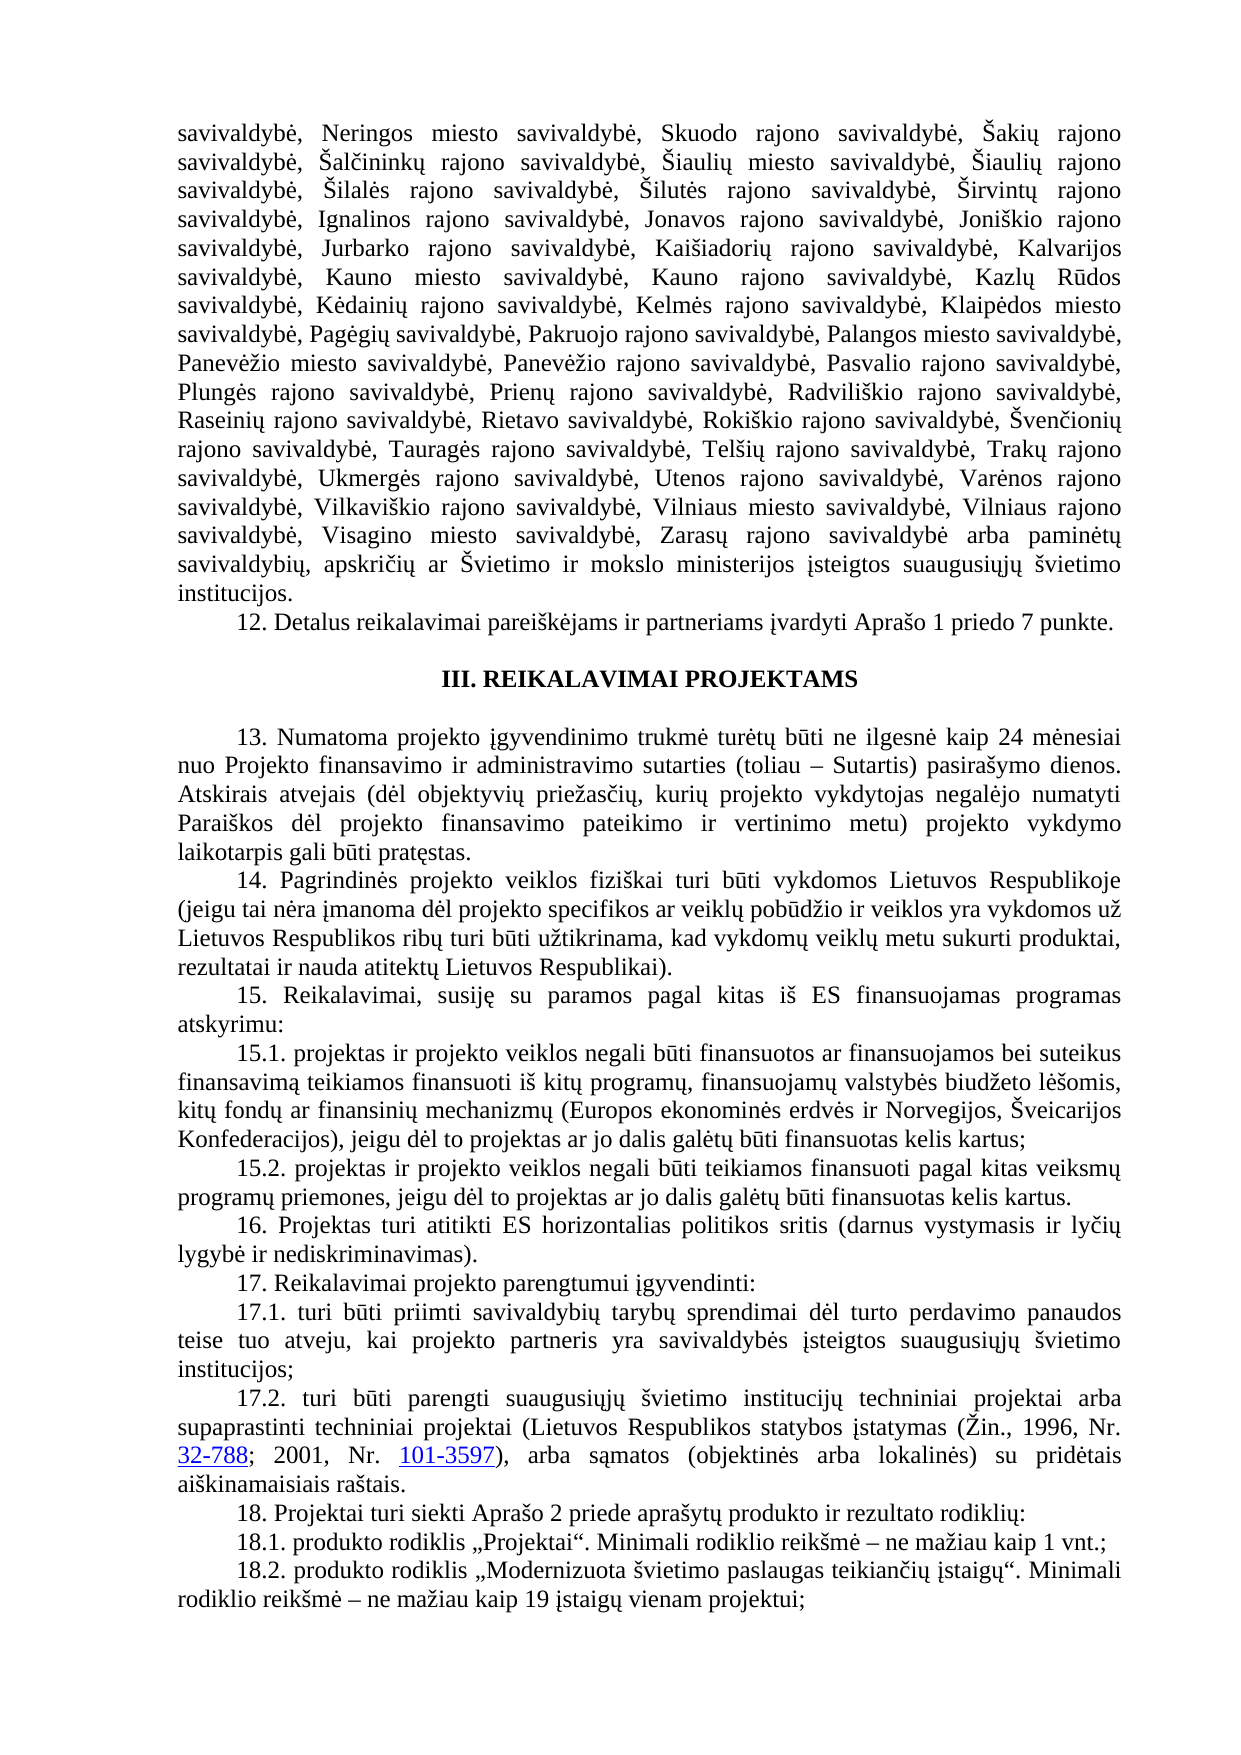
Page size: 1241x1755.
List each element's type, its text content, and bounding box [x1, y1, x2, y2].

text 17. Reikalavimai projekto parengtumui įgyvendinti: [177, 1268, 1122, 1297]
text 12. Detalus reikalavimai pareiškėjams ir partneriams įvardyti Aprašo 1 priedo 7 punkte. [177, 607, 1122, 636]
text 17.2. turi būti parengti suaugusiųjų švietimo institucijų techniniai projektai arba supaprastinti techniniai projektai (Lietuvos Respublikos statybos įstatymas (Žin., 1996, Nr. 32-788; 2001, Nr. 101-3597), arba sąmatos (objektinės arba lokalinės) su pridėtais aiškinamaisiais raštais. [177, 1383, 1122, 1498]
text 15.2. projektas ir projekto veiklos negali būti teikiamos finansuoti pagal kitas veiksmų programų priemones, jeigu dėl to projektas ar jo dalis galėtų būti finansuotas kelis kartus. [177, 1153, 1122, 1211]
text 16. Projektas turi atitikti ES horizontalias politikos sritis (darnus vystymasis ir lyčių lygybė ir nediskriminavimas). [177, 1211, 1122, 1268]
text 18.2. produkto rodiklis „Modernizuota švietimo paslaugas teikiančių įstaigų“. Minimali rodiklio reikšmė – ne mažiau kaip 19 įstaigų vienam projektui; [177, 1556, 1122, 1613]
text savivaldybė, Neringos miesto savivaldybė, Skuodo rajono savivaldybė, Šakių rajono savivaldybė, Šalčininkų rajono savivaldybė, Šiaulių miesto savivaldybė, Šiaulių rajono savivaldybė, Šilalės rajono savivaldybė, Šilutės rajono savivaldybė, Širvintų rajono savivaldybė, Ignalinos rajono savivaldybė, Jonavos rajono savivaldybė, Joniškio rajono savivaldybė, Jurbarko rajono savivaldybė, Kaišiadorių rajono savivaldybė, Kalvarijos savivaldybė, Kauno miesto savivaldybė, Kauno rajono savivaldybė, Kazlų Rūdos savivaldybė, Kėdainių rajono savivaldybė, Kelmės rajono savivaldybė, Klaipėdos miesto savivaldybė, Pagėgių savivaldybė, Pakruojo rajono savivaldybė, Palangos miesto savivaldybė, Panevėžio miesto savivaldybė, Panevėžio rajono savivaldybė, Pasvalio rajono savivaldybė, Plungės rajono savivaldybė, Prienų rajono savivaldybė, Radviliškio rajono savivaldybė, Raseinių rajono savivaldybė, Rietavo savivaldybė, Rokiškio rajono savivaldybė, Švenčionių rajono savivaldybė, Tauragės rajono savivaldybė, Telšių rajono savivaldybė, Trakų rajono savivaldybė, Ukmergės rajono savivaldybė, Utenos rajono savivaldybė, Varėnos rajono savivaldybė, Vilkaviškio rajono savivaldybė, Vilniaus miesto savivaldybė, Vilniaus rajono savivaldybė, Visagino miesto savivaldybė, Zarasų rajono savivaldybė arba paminėtų savivaldybių, apskričių ar Švietimo ir mokslo ministerijos įsteigtos suaugusiųjų švietimo institucijos. [177, 118, 1122, 607]
text 15. Reikalavimai, susiję su paramos pagal kitas iš ES finansuojamas programas atskyrimu: [177, 981, 1122, 1038]
text 17.1. turi būti priimti savivaldybių tarybų sprendimai dėl turto perdavimo panaudos teise tuo atveju, kai projekto partneris yra savivaldybės įsteigtos suaugusiųjų švietimo institucijos; [177, 1297, 1122, 1383]
text 15.1. projektas ir projekto veiklos negali būti finansuotos ar finansuojamos bei suteikus finansavimą teikiamos finansuoti iš kitų programų, finansuojamų valstybės biudžeto lėšomis, kitų fondų ar finansinių mechanizmų (Europos ekonominės erdvės ir Norvegijos, Šveicarijos Konfederacijos), jeigu dėl to projektas ar jo dalis galėtų būti finansuotas kelis kartus; [177, 1038, 1122, 1153]
text 13. Numatoma projekto įgyvendinimo trukmė turėtų būti ne ilgesnė kaip 24 mėnesiai nuo Projekto finansavimo ir administravimo sutarties (toliau – Sutartis) pasirašymo dienos. Atskirais atvejais (dėl objektyvių priežasčių, kurių projekto vykdytojas negalėjo numatyti Paraiškos dėl projekto finansavimo pateikimo ir vertinimo metu) projekto vykdymo laikotarpis gali būti pratęstas. [177, 722, 1122, 866]
text 18.1. produkto rodiklis „Projektai“. Minimali rodiklio reikšmė – ne mažiau kaip 1 vnt.; [177, 1527, 1122, 1556]
text III. REIKALAVIMAI PROJEKTAMS [177, 664, 1122, 693]
text 14. Pagrindinės projekto veiklos fiziškai turi būti vykdomos Lietuvos Respublikoje (jeigu tai nėra įmanoma dėl projekto specifikos ar veiklų pobūdžio ir veiklos yra vykdomos už Lietuvos Respublikos ribų turi būti užtikrinama, kad vykdomų veiklų metu sukurti produktai, rezultatai ir nauda atitektų Lietuvos Respublikai). [177, 866, 1122, 981]
text 18. Projektai turi siekti Aprašo 2 priede aprašytų produkto ir rezultato rodiklių: [177, 1498, 1122, 1527]
